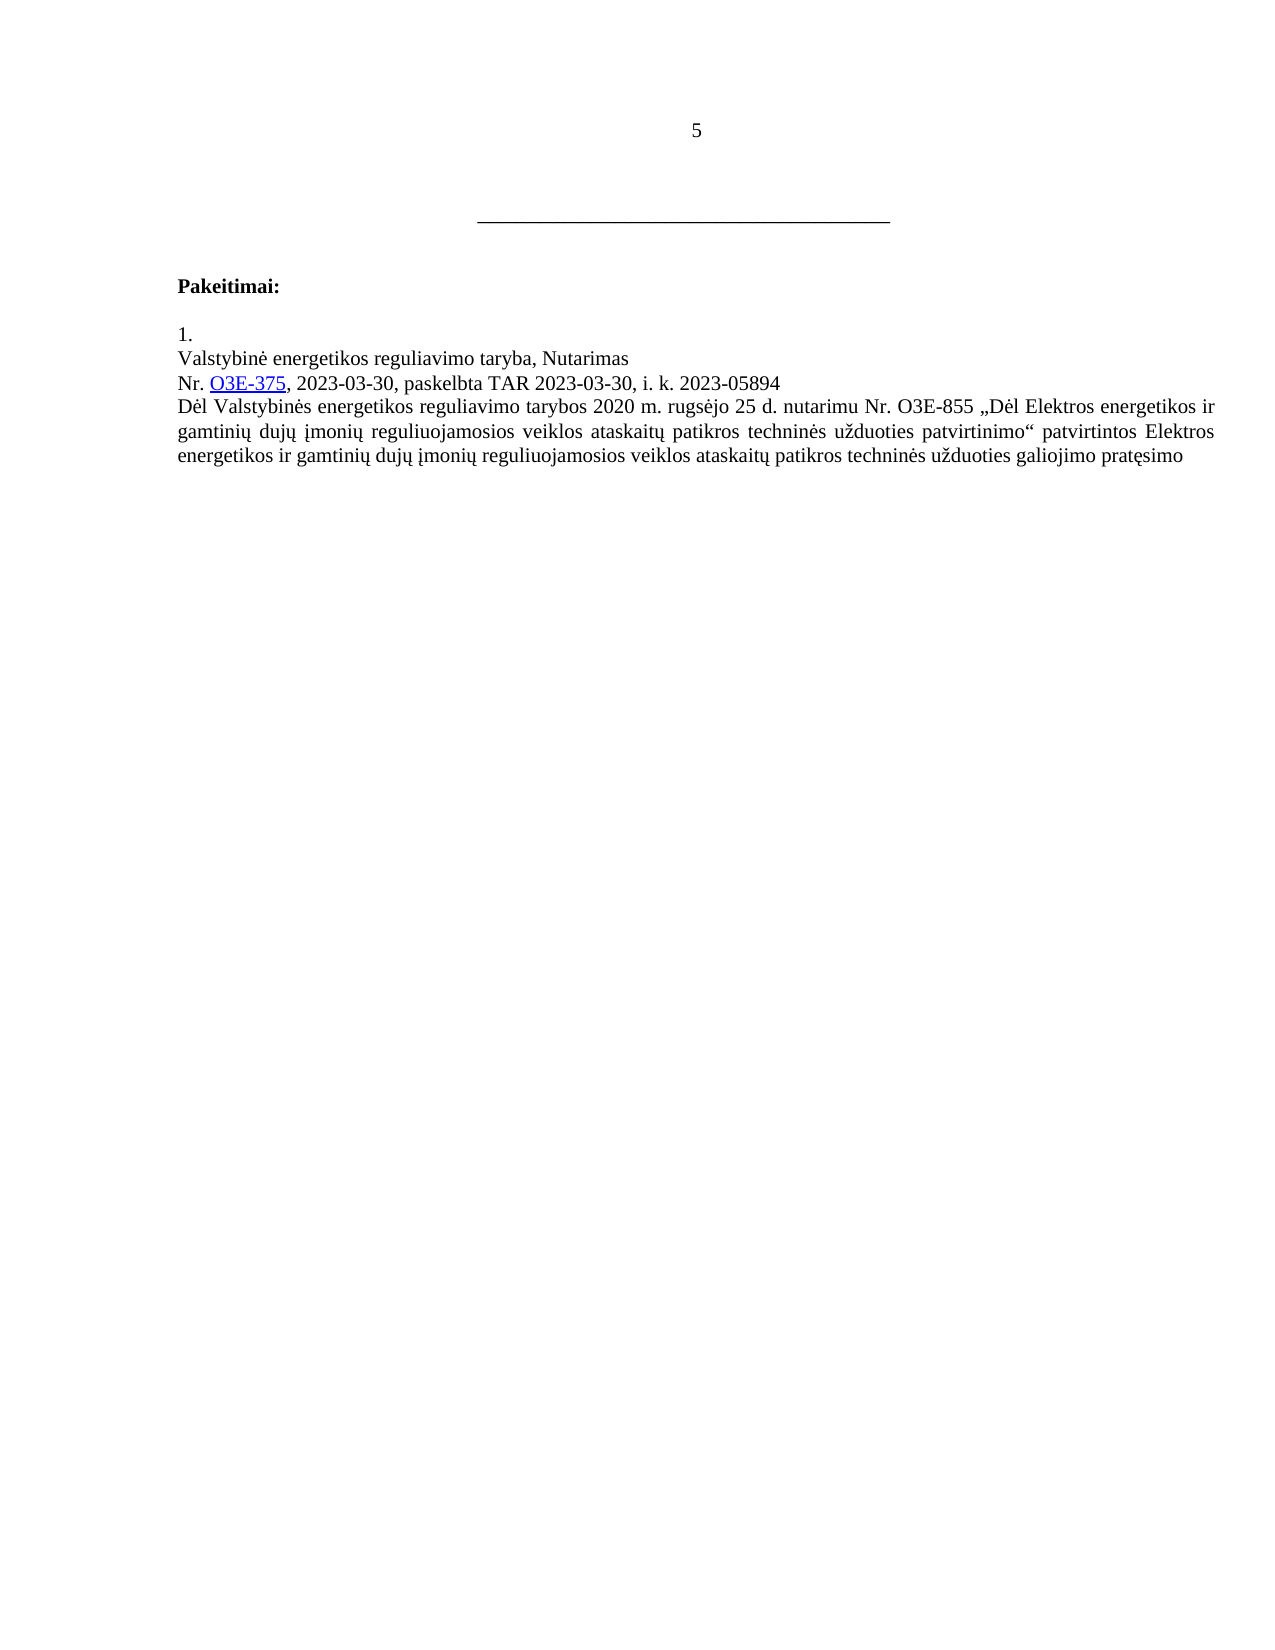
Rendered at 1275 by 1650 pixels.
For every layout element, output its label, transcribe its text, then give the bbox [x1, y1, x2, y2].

text 1. [177, 322, 1216, 346]
text _________________________________ [177, 197, 1216, 226]
text Pakeitimai: [177, 274, 1216, 298]
text Dėl Valstybinės energetikos reguliavimo tarybos 2020 m. rugsėjo 25 d. nutarimu Nr. O3E-855 „Dėl Elektros energetikos ir gamtinių dujų įmonių reguliuojamosios veiklos ataskaitų patikros techninės užduoties patvirtinimo“ patvirtintos Elektros energetikos ir gamtinių dujų įmonių reguliuojamosios veiklos ataskaitų patikros techninės užduoties galiojimo pratęsimo [177, 394, 1216, 467]
text Valstybinė energetikos reguliavimo taryba, Nutarimas [177, 346, 1216, 370]
text Nr. O3E-375, 2023-03-30, paskelbta TAR 2023-03-30, i. k. 2023-05894 [177, 370, 1216, 394]
